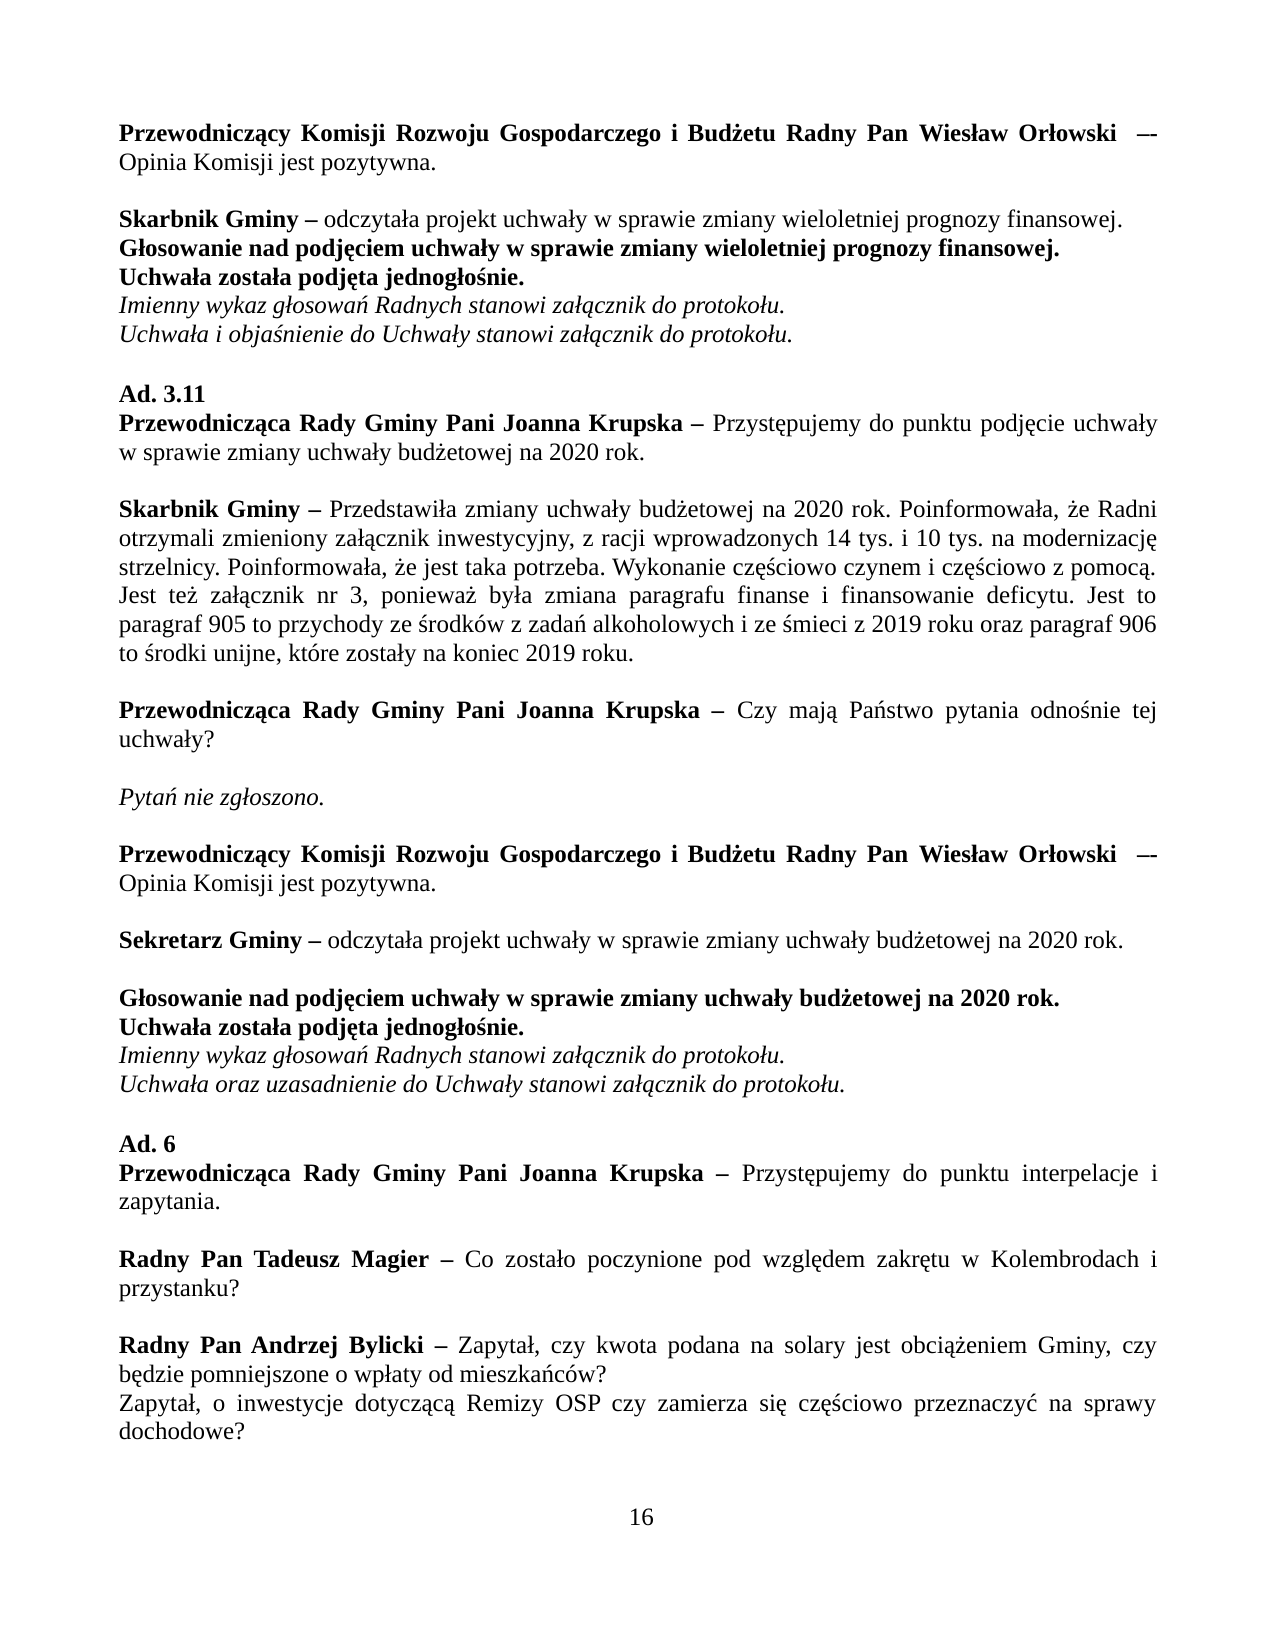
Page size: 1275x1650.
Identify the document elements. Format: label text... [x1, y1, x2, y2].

text Przewodniczący Komisji Rozwoju Gospodarczego i Budżetu Radny Pan Wiesław Orłowski –- Opinia Komisji jest pozytywna. [119, 839, 1158, 897]
text Głosowanie nad podjęciem uchwały w sprawie zmiany uchwały budżetowej na 2020 rok. [119, 983, 1158, 1012]
text Uchwała została podjęta jednogłośnie. [119, 262, 1158, 291]
text Zapytał, o inwestycje dotyczącą Remizy OSP czy zamierza się częściowo przeznaczyć na sprawy dochodowe? [119, 1388, 1158, 1445]
text Skarbnik Gminy – Przedstawiła zmiany uchwały budżetowej na 2020 rok. Poinformowała, że Radni otrzymali zmieniony załącznik inwestycyjny, z racji wprowadzonych 14 tys. i 10 tys. na modernizację strzelnicy. Poinformowała, że jest taka potrzeba. Wykonanie częściowo czynem i częściowo z pomocą. Jest też załącznik nr 3, ponieważ była zmiana paragrafu finanse i finansowanie deficytu. Jest to paragraf 905 to przychody ze środków z zadań alkoholowych i ze śmieci z 2019 roku oraz paragraf 906 to środki unijne, które zostały na koniec 2019 roku. [119, 494, 1158, 667]
text Skarbnik Gminy – odczytała projekt uchwały w sprawie zmiany wieloletniej prognozy finansowej. [119, 204, 1158, 233]
text Imienny wykaz głosowań Radnych stanowi załącznik do protokołu. [119, 1040, 1158, 1069]
text Imienny wykaz głosowań Radnych stanowi załącznik do protokołu. [119, 291, 1158, 319]
text Głosowanie nad podjęciem uchwały w sprawie zmiany wieloletniej prognozy finansowej. [119, 233, 1158, 262]
text Ad. 6 [119, 1129, 1158, 1158]
text Przewodnicząca Rady Gminy Pani Joanna Krupska – Przystępujemy do punktu interpelacje i zapytania. [119, 1158, 1158, 1215]
text Radny Pan Tadeusz Magier – Co zostało poczynione pod względem zakrętu w Kolembrodach i przystanku? [119, 1244, 1158, 1301]
text Przewodnicząca Rady Gminy Pani Joanna Krupska – Czy mają Państwo pytania odnośnie tej uchwały? [119, 695, 1158, 753]
text Sekretarz Gminy – odczytała projekt uchwały w sprawie zmiany uchwały budżetowej na 2020 rok. [119, 925, 1158, 954]
text Uchwała i objaśnienie do Uchwały stanowi załącznik do protokołu. [119, 319, 1158, 348]
text Przewodniczący Komisji Rozwoju Gospodarczego i Budżetu Radny Pan Wiesław Orłowski –- Opinia Komisji jest pozytywna. [119, 118, 1158, 176]
text Uchwała została podjęta jednogłośnie. [119, 1012, 1158, 1040]
text Uchwała oraz uzasadnienie do Uchwały stanowi załącznik do protokołu. [119, 1069, 1158, 1098]
text Przewodnicząca Rady Gminy Pani Joanna Krupska – Przystępujemy do punktu podjęcie uchwały w sprawie zmiany uchwały budżetowej na 2020 rok. [119, 408, 1158, 465]
text Radny Pan Andrzej Bylicki – Zapytał, czy kwota podana na solary jest obciążeniem Gminy, czy będzie pomniejszone o wpłaty od mieszkańców? [119, 1330, 1158, 1388]
text Ad. 3.11 [119, 379, 1158, 408]
text Pytań nie zgłoszono. [119, 782, 1158, 810]
